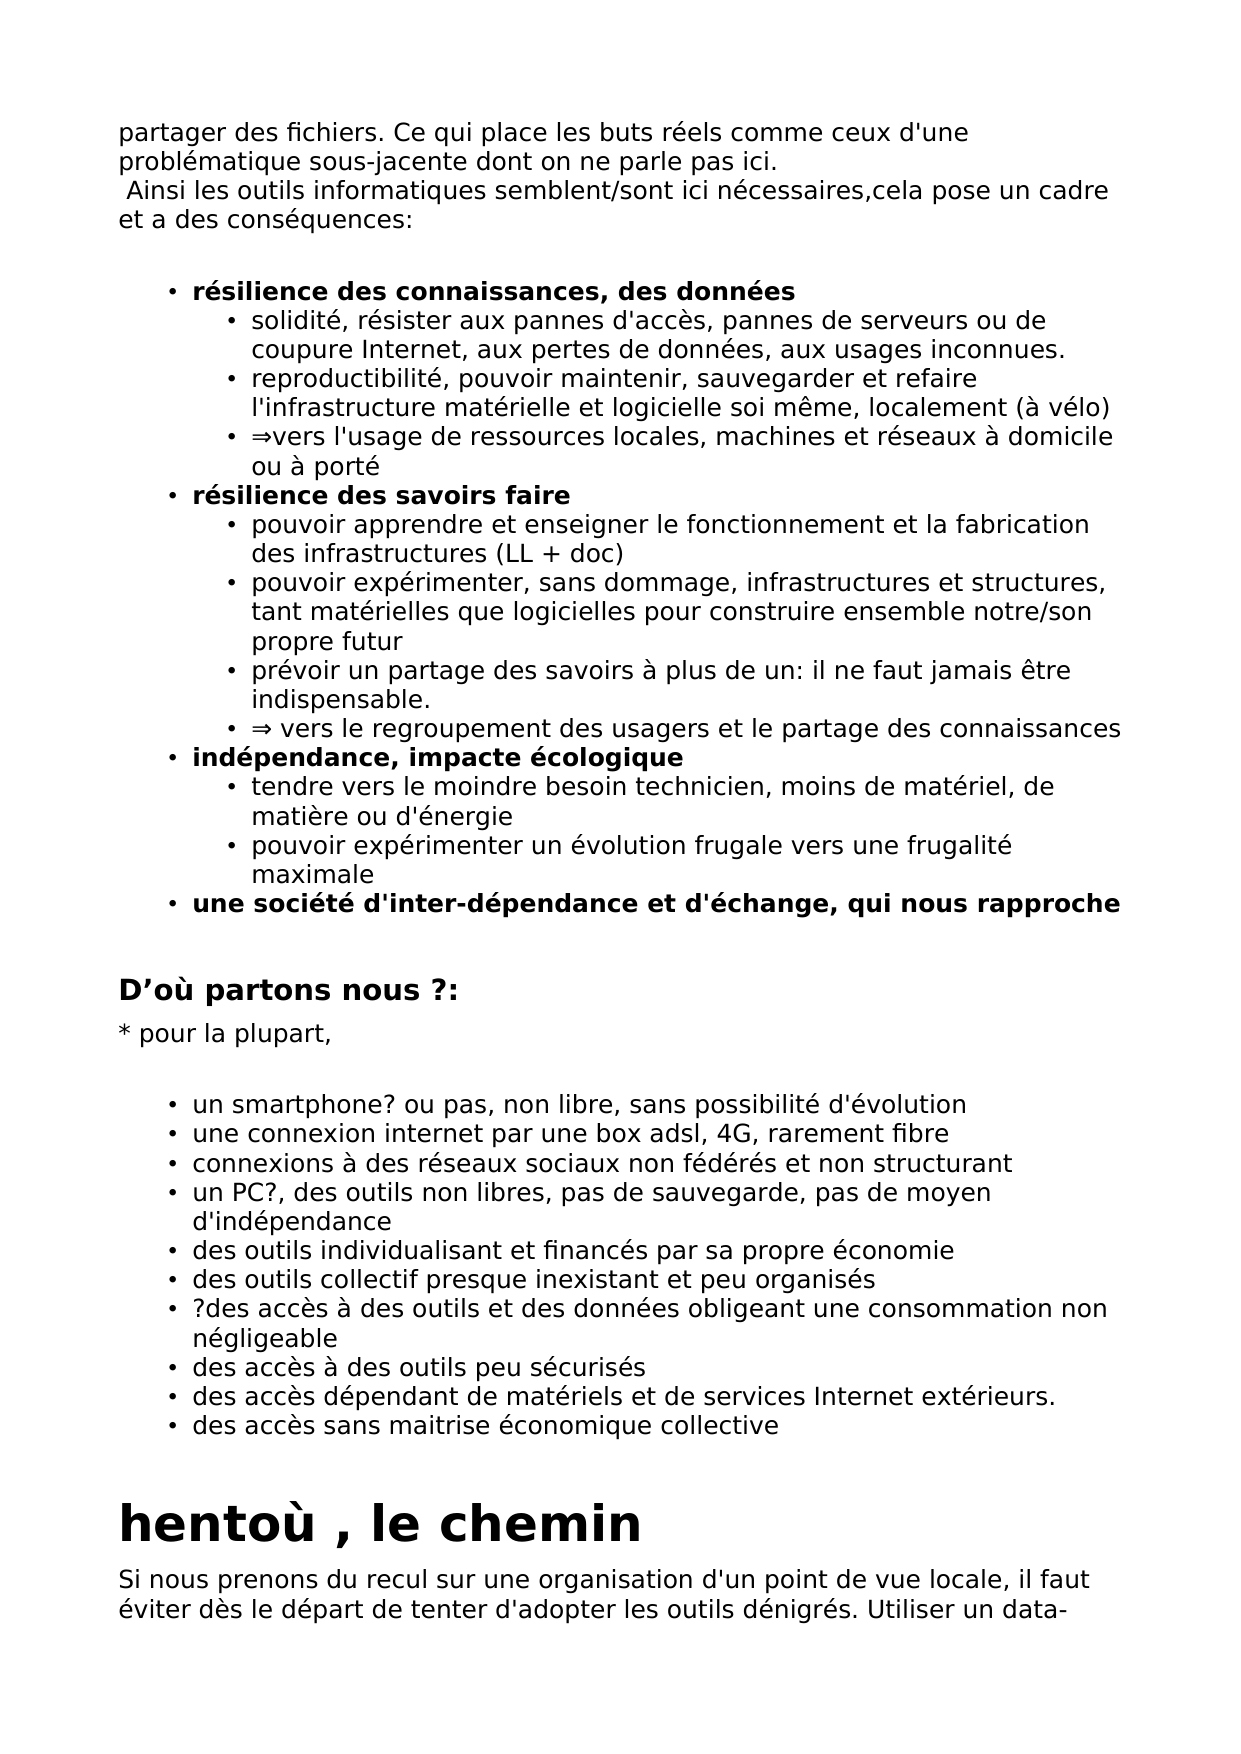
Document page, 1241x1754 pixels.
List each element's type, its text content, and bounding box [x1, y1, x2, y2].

list pouvoir expérimenter un évolution frugale vers une frugalité maximale [236, 831, 1122, 889]
list des accès sans maitrise économique collective [177, 1411, 1122, 1441]
list ⇒vers l'usage de ressources locales, machines et réseaux à domicile ou à porté [236, 423, 1122, 481]
text Si nous prenons du recul sur une organisation d'un point de vue locale, il faut éviter dès le départ de tenter d'adopter les outils dénigrés. Utiliser un data- [118, 1566, 1122, 1624]
list ?des accès à des outils et des données obligeant une consommation non négligeable [177, 1295, 1122, 1353]
list reproductibilité, pouvoir maintenir, sauvegarder et refaire l'infrastructure matérielle et logicielle soi même, localement (à vélo) [236, 364, 1122, 423]
list pouvoir apprendre et enseigner le fonctionnement et la fabrication des infrastructures (LL + doc) [236, 510, 1122, 568]
list une connexion internet par une box adsl, 4G, rarement fibre [177, 1120, 1122, 1149]
list résilience des savoirs faire [177, 481, 1122, 510]
list solidité, résister aux pannes d'accès, pannes de serveurs ou de coupure Internet, aux pertes de données, aux usages inconnues. [236, 306, 1122, 364]
list des outils individualisant et financés par sa propre économie [177, 1236, 1122, 1266]
list ⇒ vers le regroupement des usagers et le partage des connaissances [236, 714, 1122, 743]
list des outils collectif presque inexistant et peu organisés [177, 1266, 1122, 1295]
list tendre vers le moindre besoin technicien, moins de matériel, de matière ou d'énergie [236, 773, 1122, 831]
list une société d'inter-dépendance et d'échange, qui nous rapproche [177, 889, 1122, 918]
list un smartphone? ou pas, non libre, sans possibilité d'évolution [177, 1091, 1122, 1120]
list pouvoir expérimenter, sans dommage, infrastructures et structures, tant matérielles que logicielles pour construire ensemble notre/son propre futur [236, 568, 1122, 656]
list des accès dépendant de matériels et de services Internet extérieurs. [177, 1382, 1122, 1411]
text * pour la plupart, [118, 1019, 1122, 1048]
list prévoir un partage des savoirs à plus de un: il ne faut jamais être indispensable. [236, 656, 1122, 714]
list connexions à des réseaux sociaux non fédérés et non structurant [177, 1149, 1122, 1178]
list des accès à des outils peu sécurisés [177, 1353, 1122, 1382]
list indépendance, impacte écologique [177, 743, 1122, 773]
subtitle hentoù , le chemin [118, 1495, 1122, 1553]
list résilience des connaissances, des données [177, 277, 1122, 306]
subtitle D’où partons nous ?: [118, 973, 1122, 1007]
text partager des fichiers. Ce qui place les buts réels comme ceux d'une problématique sous-jacente dont on ne parle pas ici. Ainsi les outils informatiques semblent/sont ici nécessaires,cela pose un cadre et a des conséquences: [118, 118, 1122, 235]
list un PC?, des outils non libres, pas de sauvegarde, pas de moyen d'indépendance [177, 1178, 1122, 1236]
